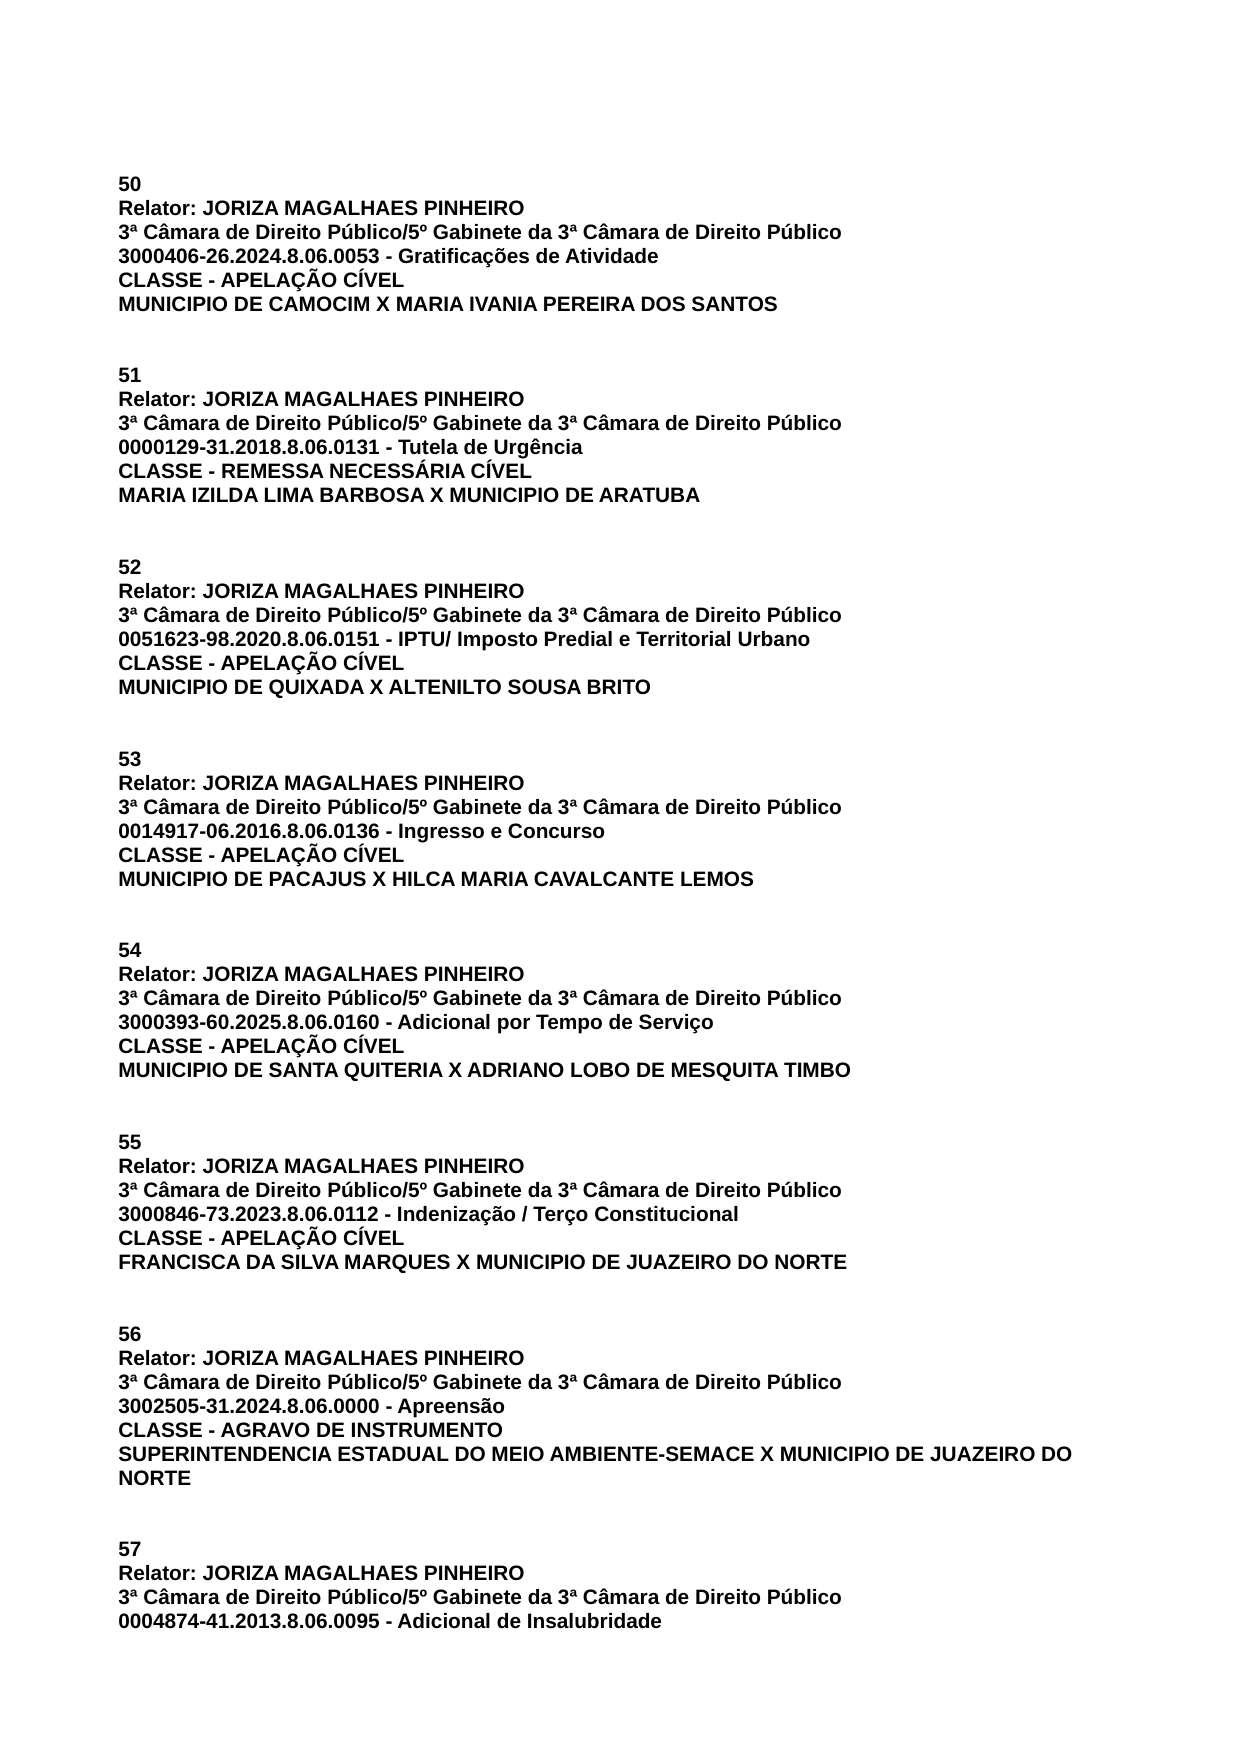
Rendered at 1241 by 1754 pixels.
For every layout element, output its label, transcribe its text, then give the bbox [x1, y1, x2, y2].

text 3ª Câmara de Direito Público/5º Gabinete da 3ª Câmara de Direito Público [118, 411, 1122, 435]
text Relator: JORIZA MAGALHAES PINHEIRO [118, 962, 1122, 986]
text 3ª Câmara de Direito Público/5º Gabinete da 3ª Câmara de Direito Público [118, 219, 1122, 243]
text 53 [118, 747, 1122, 771]
text 3ª Câmara de Direito Público/5º Gabinete da 3ª Câmara de Direito Público [118, 986, 1122, 1010]
text Relator: JORIZA MAGALHAES PINHEIRO [118, 1154, 1122, 1178]
text Relator: JORIZA MAGALHAES PINHEIRO [118, 1346, 1122, 1369]
text CLASSE - REMESSA NECESSÁRIA CÍVEL [118, 459, 1122, 483]
text CLASSE - APELAÇÃO CÍVEL [118, 1226, 1122, 1250]
text 57 [118, 1537, 1122, 1561]
text Relator: JORIZA MAGALHAES PINHEIRO [118, 196, 1122, 219]
text MUNICIPIO DE CAMOCIM X MARIA IVANIA PEREIRA DOS SANTOS [118, 291, 1122, 315]
text 3002505-31.2024.8.06.0000 - Apreensão [118, 1393, 1122, 1417]
text SUPERINTENDENCIA ESTADUAL DO MEIO AMBIENTE-SEMACE X MUNICIPIO DE JUAZEIRO DO NORTE [118, 1441, 1122, 1489]
text 0014917-06.2016.8.06.0136 - Ingresso e Concurso [118, 818, 1122, 842]
text Relator: JORIZA MAGALHAES PINHEIRO [118, 771, 1122, 794]
text CLASSE - APELAÇÃO CÍVEL [118, 842, 1122, 866]
text CLASSE - APELAÇÃO CÍVEL [118, 651, 1122, 675]
text 56 [118, 1322, 1122, 1346]
text Relator: JORIZA MAGALHAES PINHEIRO [118, 579, 1122, 603]
text 0004874-41.2013.8.06.0095 - Adicional de Insalubridade [118, 1609, 1122, 1633]
text 3ª Câmara de Direito Público/5º Gabinete da 3ª Câmara de Direito Público [118, 1585, 1122, 1609]
text 54 [118, 938, 1122, 962]
text 52 [118, 555, 1122, 579]
text 50 [118, 172, 1122, 196]
text 55 [118, 1130, 1122, 1154]
text MUNICIPIO DE PACAJUS X HILCA MARIA CAVALCANTE LEMOS [118, 866, 1122, 890]
text 3000393-60.2025.8.06.0160 - Adicional por Tempo de Serviço [118, 1010, 1122, 1034]
text MUNICIPIO DE QUIXADA X ALTENILTO SOUSA BRITO [118, 675, 1122, 699]
text 3000406-26.2024.8.06.0053 - Gratificações de Atividade [118, 243, 1122, 267]
text 3ª Câmara de Direito Público/5º Gabinete da 3ª Câmara de Direito Público [118, 603, 1122, 627]
text 0000129-31.2018.8.06.0131 - Tutela de Urgência [118, 435, 1122, 459]
text 3000846-73.2023.8.06.0112 - Indenização / Terço Constitucional [118, 1202, 1122, 1226]
text FRANCISCA DA SILVA MARQUES X MUNICIPIO DE JUAZEIRO DO NORTE [118, 1250, 1122, 1274]
text CLASSE - AGRAVO DE INSTRUMENTO [118, 1417, 1122, 1441]
text 51 [118, 363, 1122, 387]
text 0051623-98.2020.8.06.0151 - IPTU/ Imposto Predial e Territorial Urbano [118, 627, 1122, 651]
text 3ª Câmara de Direito Público/5º Gabinete da 3ª Câmara de Direito Público [118, 1178, 1122, 1202]
text CLASSE - APELAÇÃO CÍVEL [118, 1034, 1122, 1058]
text Relator: JORIZA MAGALHAES PINHEIRO [118, 387, 1122, 411]
text Relator: JORIZA MAGALHAES PINHEIRO [118, 1561, 1122, 1585]
text CLASSE - APELAÇÃO CÍVEL [118, 267, 1122, 291]
text 3ª Câmara de Direito Público/5º Gabinete da 3ª Câmara de Direito Público [118, 1369, 1122, 1393]
text MUNICIPIO DE SANTA QUITERIA X ADRIANO LOBO DE MESQUITA TIMBO [118, 1058, 1122, 1082]
text 3ª Câmara de Direito Público/5º Gabinete da 3ª Câmara de Direito Público [118, 794, 1122, 818]
text MARIA IZILDA LIMA BARBOSA X MUNICIPIO DE ARATUBA [118, 483, 1122, 507]
